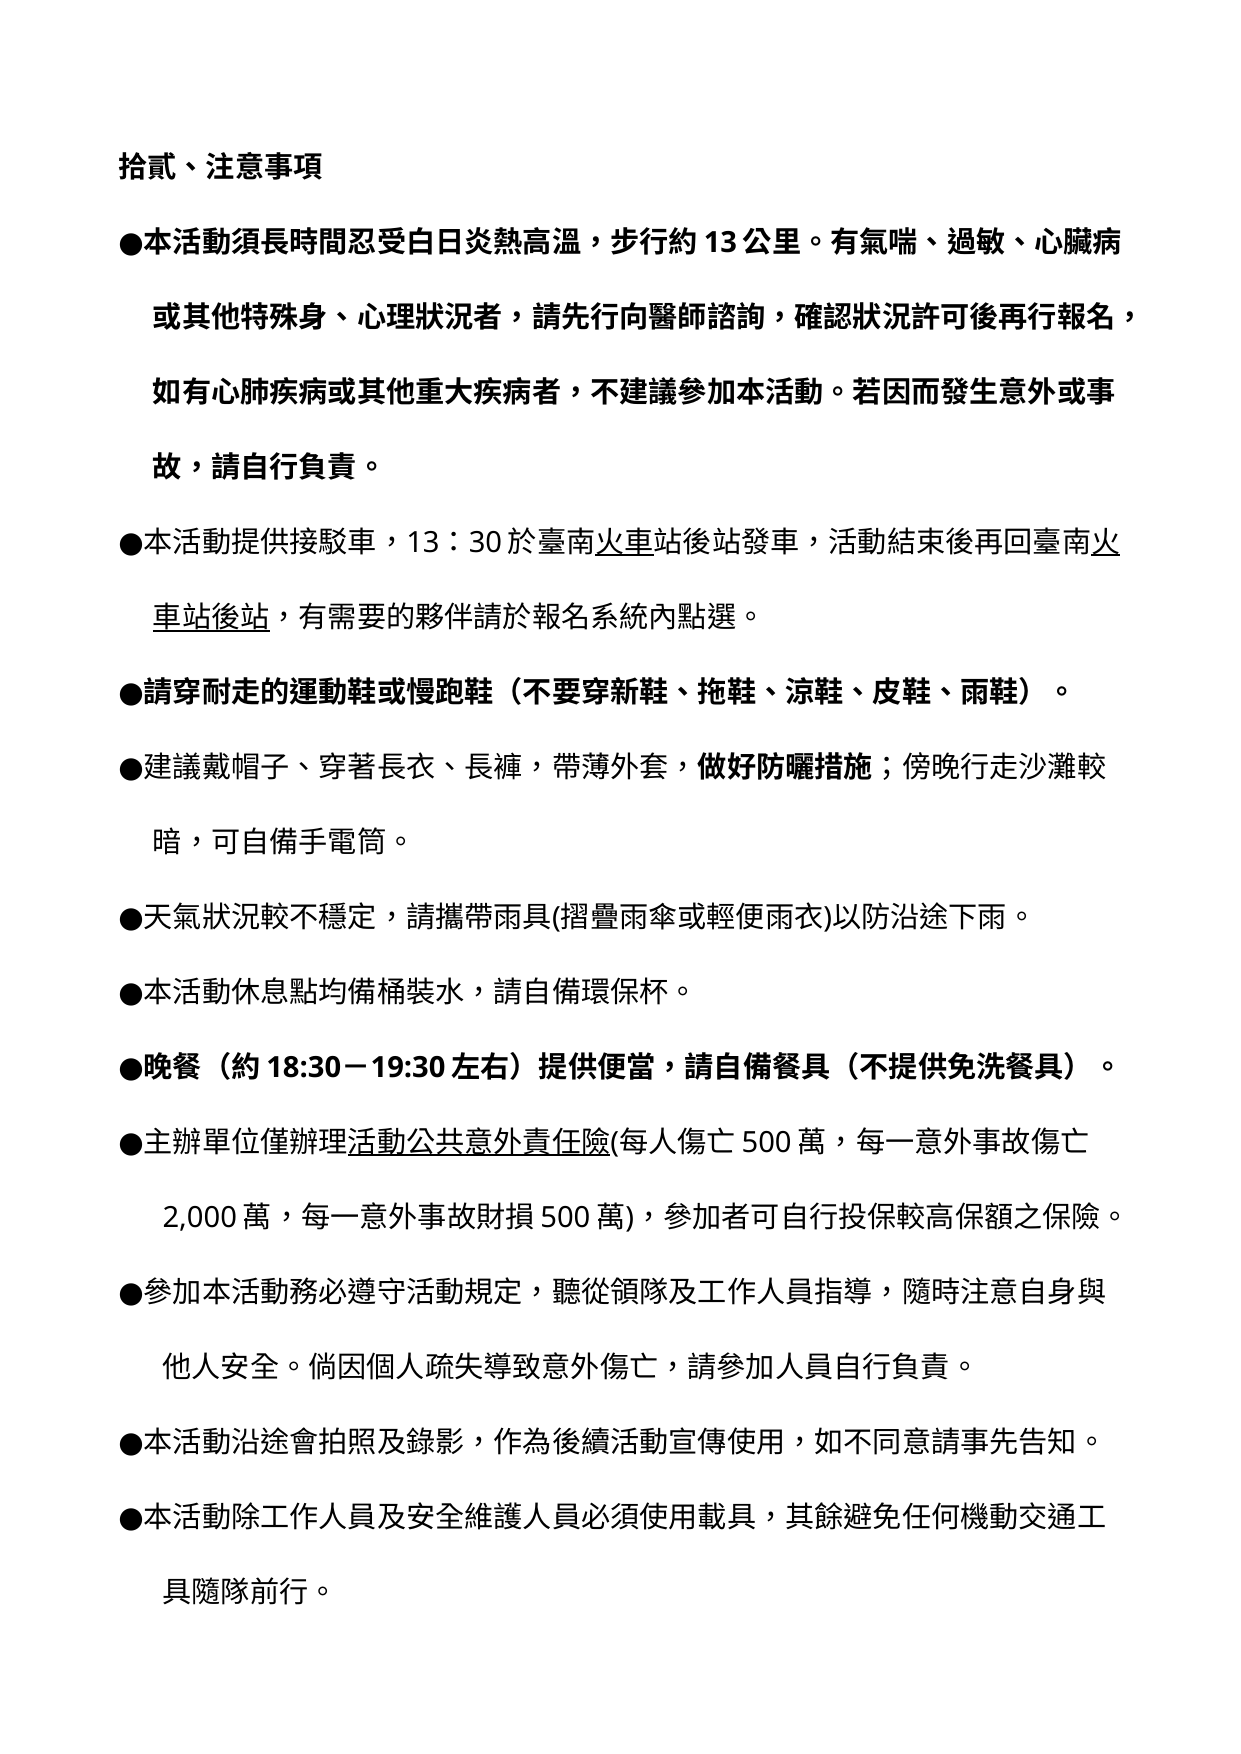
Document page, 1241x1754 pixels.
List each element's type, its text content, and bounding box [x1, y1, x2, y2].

text ●天氣狀況較不穩定，請攜帶雨具(摺疊雨傘或輕便雨衣)以防沿途下雨。 [118, 877, 1122, 952]
text ●本活動休息點均備桶裝水，請自備環保杯。 [118, 952, 1122, 1027]
text ●主辦單位僅辦理活動公共意外責任險(每人傷亡500萬，每一意外事故傷亡2,000萬，每一意外事故財損500萬)，參加者可自行投保較高保額之保險。 [118, 1102, 1122, 1252]
text ●建議戴帽子、穿著長衣、長褲，帶薄外套，做好防曬措施；傍晚行走沙灘較暗，可自備手電筒。 [118, 727, 1122, 877]
text ●本活動沿途會拍照及錄影，作為後續活動宣傳使用，如不同意請事先告知。 [118, 1402, 1122, 1477]
text ●本活動提供接駁車，13：30於臺南火車站後站發車，活動結束後再回臺南火車站後站，有需要的夥伴請於報名系統內點選。 [118, 502, 1122, 652]
text ●晚餐（約18:30－19:30左右）提供便當，請自備餐具（不提供免洗餐具）。 [118, 1027, 1122, 1102]
text ●請穿耐走的運動鞋或慢跑鞋（不要穿新鞋、拖鞋、涼鞋、皮鞋、雨鞋）。 [118, 652, 1122, 727]
text ●本活動須長時間忍受白日炎熱高溫，步行約13公里。有氣喘、過敏、心臟病或其他特殊身、心理狀況者，請先行向醫師諮詢，確認狀況許可後再行報名，如有心肺疾病或其他重大疾病者，不建議參加本活動。若因而發生意外或事故，請自行負責。 [118, 202, 1122, 502]
text 拾貳、注意事項 [118, 127, 1122, 202]
text ●參加本活動務必遵守活動規定，聽從領隊及工作人員指導，隨時注意自身與他人安全。倘因個人疏失導致意外傷亡，請參加人員自行負責。 [118, 1252, 1122, 1402]
text ●本活動除工作人員及安全維護人員必須使用載具，其餘避免任何機動交通工具隨隊前行。 [118, 1477, 1122, 1627]
